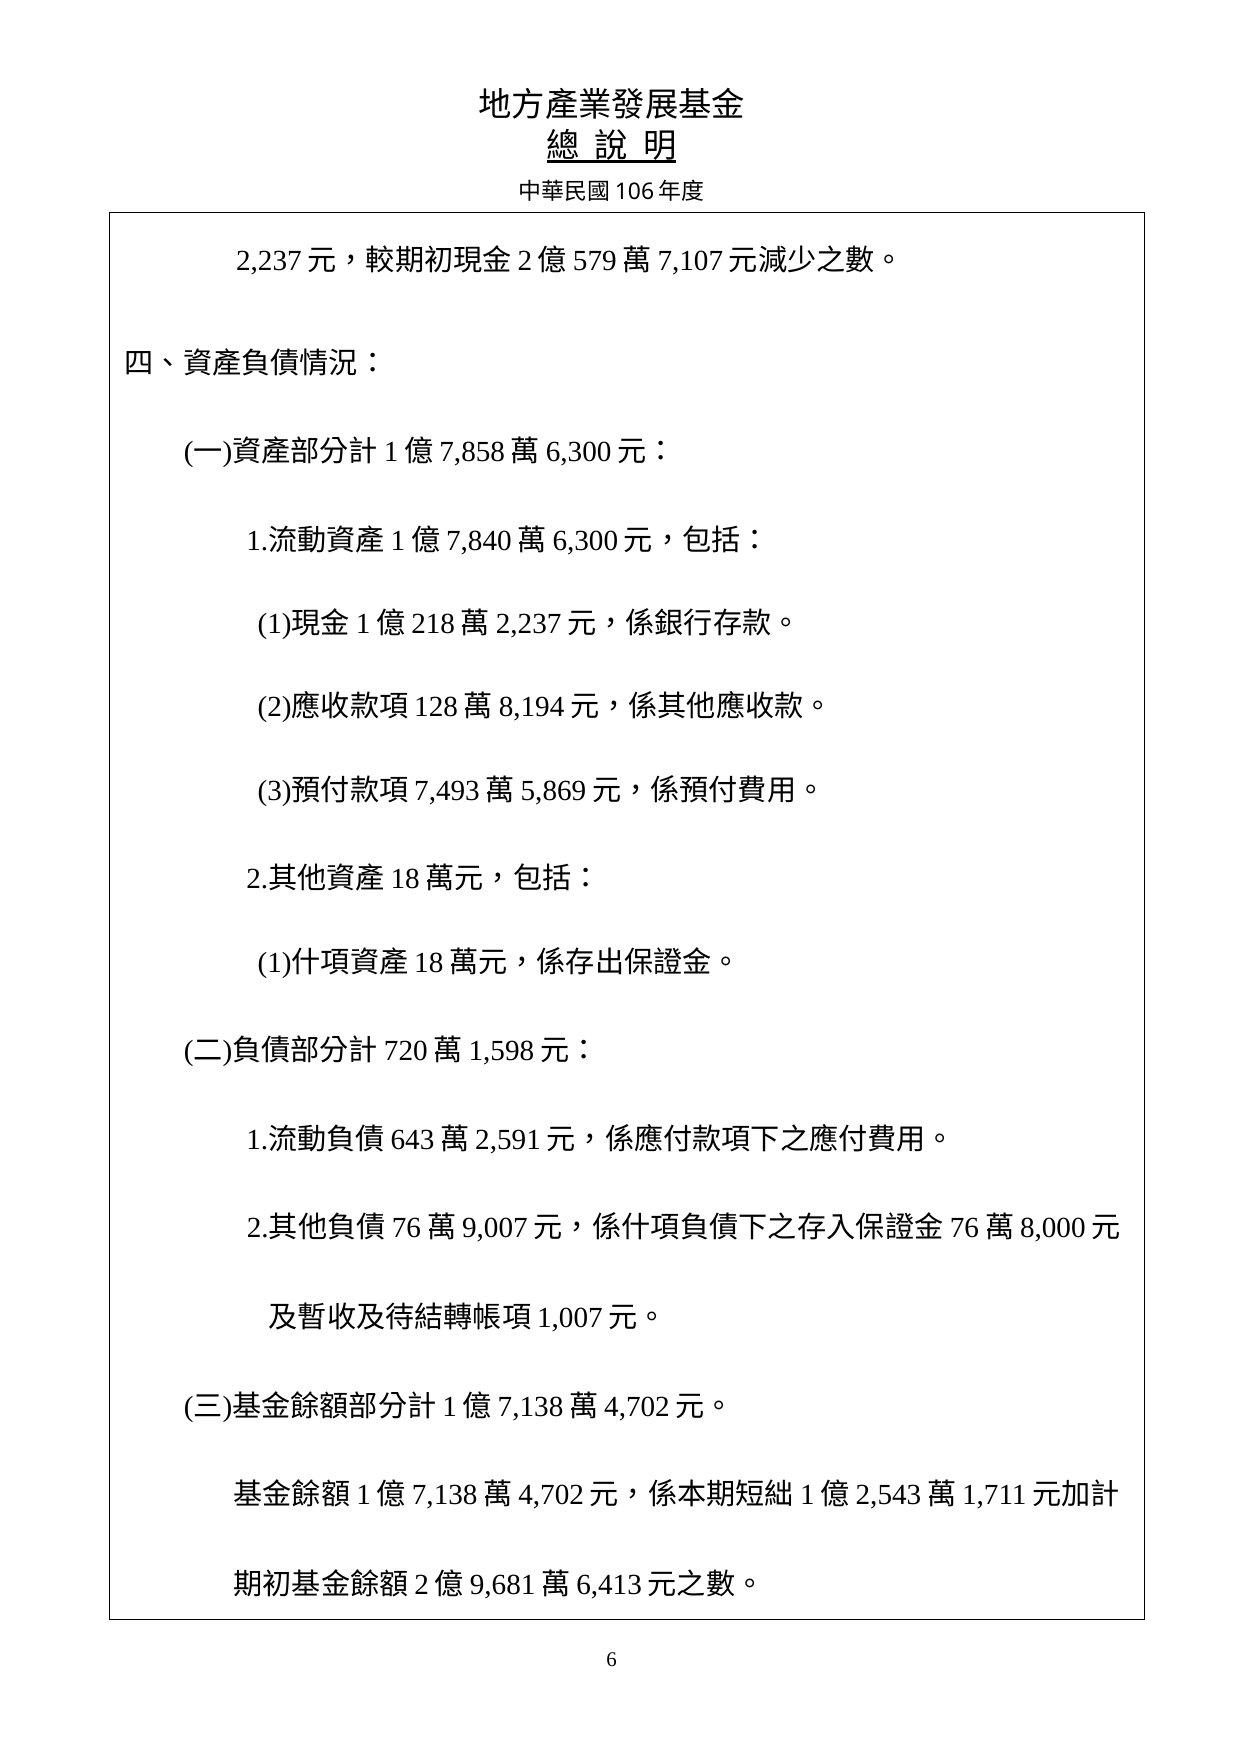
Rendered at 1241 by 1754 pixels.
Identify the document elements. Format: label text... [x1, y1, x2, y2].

table_header 2,237元，較期初現金2億579萬7,107元減少之數。 四、資產負債情況： (一)資產部分計1億7,858萬6,300元： 1.流動資產1億7,840萬6,300元，包括： (1)現金1億218萬2,237元，係銀行存款。 (2)應收款項128萬8,194元，係其他應收款。 (3)預付款項7,493萬5,869元，係預付費用。 2.其他資產18萬元，包括： (1)什項資產18萬元，係存出保證金。 (二)負債部分計720萬1,598元： 1.流動負債643萬2,591元，係應付款項下之應付費用。 2.其他負債76萬9,007元，係什項負債下之存入保證金76萬8,000元及暫收及待結轉帳項1,007元。 (三)基金餘額部分計1億7,138萬4,702元。 基金餘額1億7,138萬4,702元，係本期短絀1億2,543萬1,711元加計期初基金餘額2億9,681萬6,413元之數。 [110, 213, 1144, 1619]
